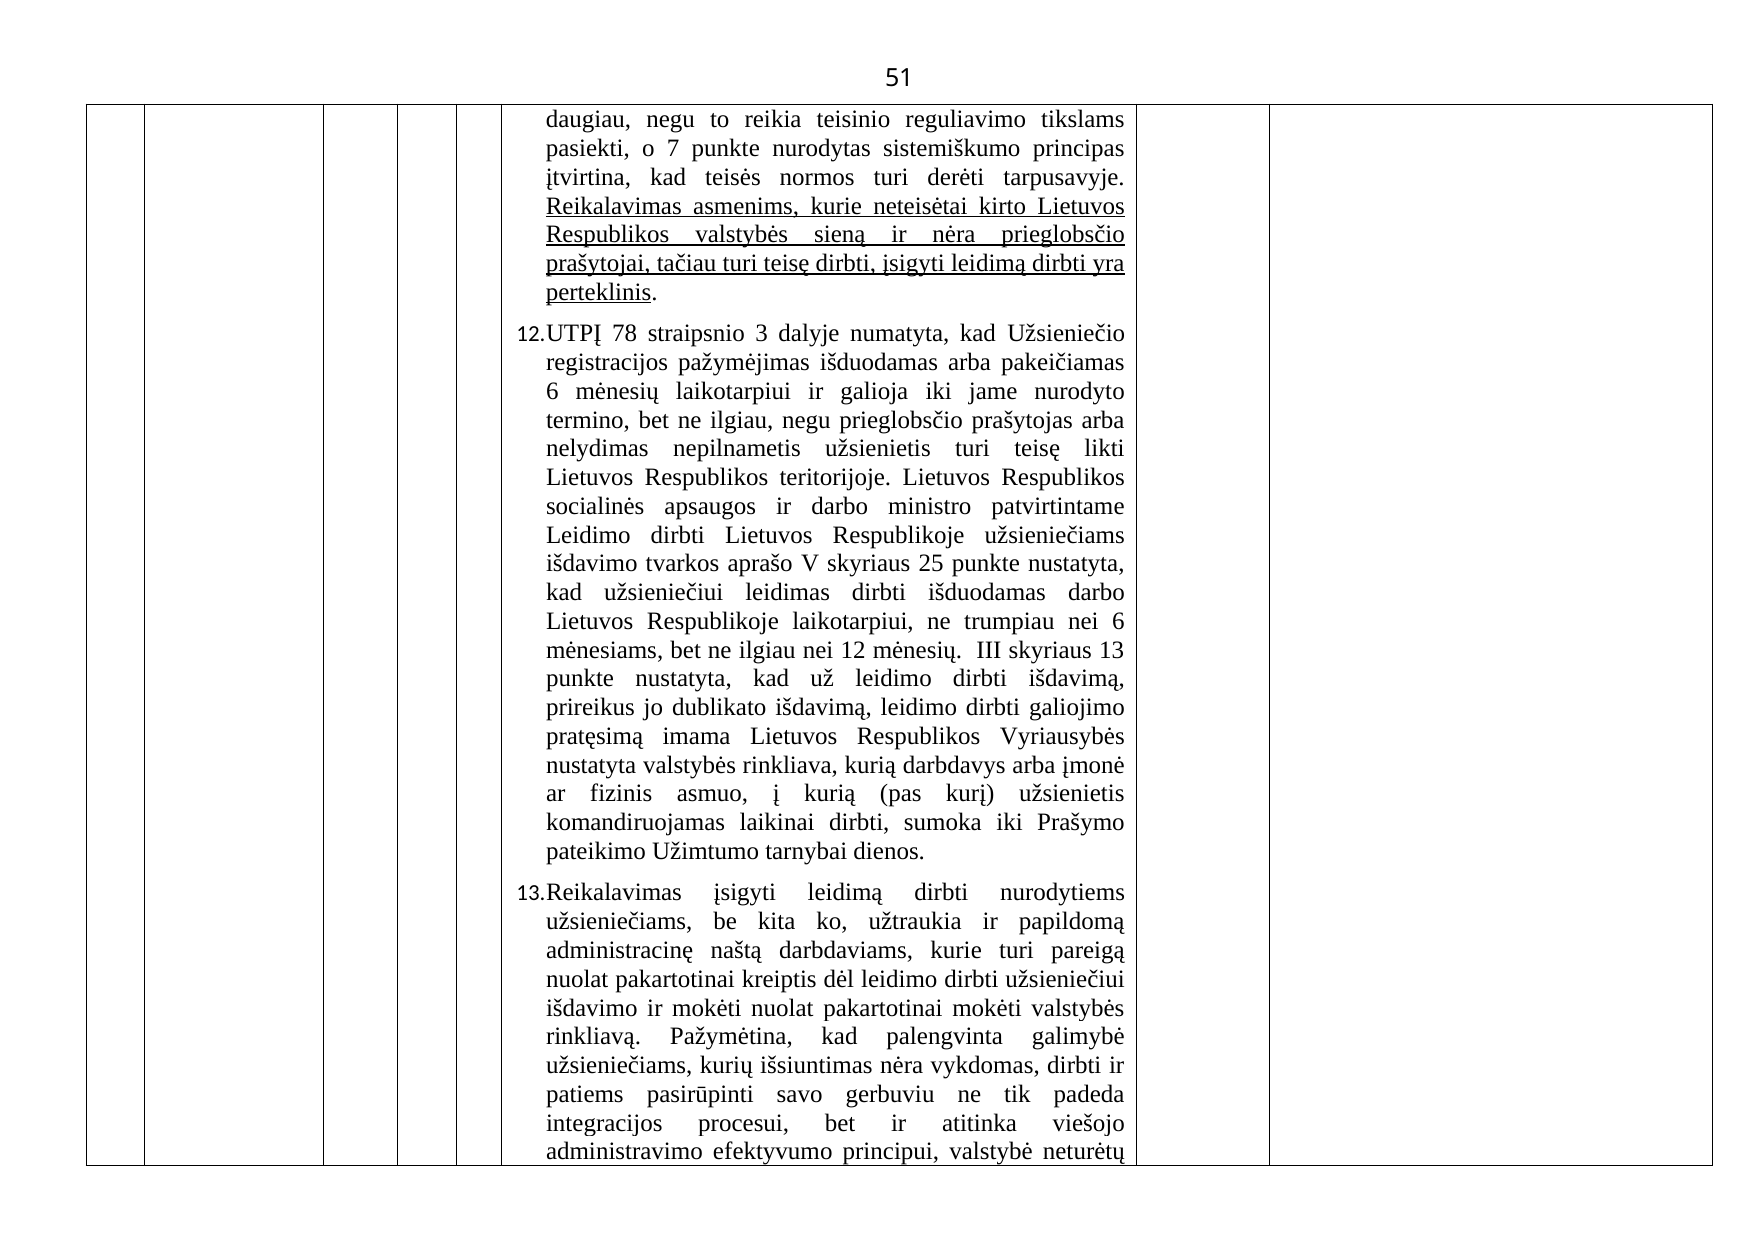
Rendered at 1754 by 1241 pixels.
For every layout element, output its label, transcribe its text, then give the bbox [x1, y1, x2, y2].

table_cell [1270, 105, 1712, 1165]
table_cell [457, 105, 501, 1165]
table_cell [145, 105, 323, 1165]
table_cell [398, 105, 456, 1165]
table_cell [87, 105, 144, 1165]
table_cell [324, 105, 397, 1165]
table_cell daugiau, negu to reikia teisinio reguliavimo tikslams pasiekti, o 7 punkte nurodytas sistemiškumo principas įtvirtina, kad teisės normos turi derėti tarpusavyje. Reikalavimas asmenims, kurie neteisėtai kirto Lietuvos Respublikos valstybės sieną ir nėra prieglobsčio prašytojai, tačiau turi teisę dirbti, įsigyti leidimą dirbti yra perteklinis. UTPĮ 78 straipsnio 3 dalyje numatyta, kad Užsieniečio registracijos pažymėjimas išduodamas arba pakeičiamas 6 mėnesių laikotarpiui ir galioja iki jame nurodyto termino, bet ne ilgiau, negu prieglobsčio prašytojas arba nelydimas nepilnametis užsienietis turi teisę likti Lietuvos Respublikos teritorijoje. Lietuvos Respublikos socialinės apsaugos ir darbo ministro patvirtintame Leidimo dirbti Lietuvos Respublikoje užsieniečiams išdavimo tvarkos aprašo V skyriaus 25 punkte nustatyta, kad užsieniečiui leidimas dirbti išduodamas darbo Lietuvos Respublikoje laikotarpiui, ne trumpiau nei 6 mėnesiams, bet ne ilgiau nei 12 mėnesių. III skyriaus 13 punkte nustatyta, kad už leidimo dirbti išdavimą, prireikus jo dublikato išdavimą, leidimo dirbti galiojimo pratęsimą imama Lietuvos Respublikos Vyriausybės nustatyta valstybės rinkliava, kurią darbdavys arba įmonė ar fizinis asmuo, į kurią (pas kurį) užsienietis komandiruojamas laikinai dirbti, sumoka iki Prašymo pateikimo Užimtumo tarnybai dienos. Reikalavimas įsigyti leidimą dirbti nurodytiems užsieniečiams, be kita ko, užtraukia ir papildomą administracinę naštą darbdaviams, kurie turi pareigą nuolat pakartotinai kreiptis dėl leidimo dirbti užsieniečiui išdavimo ir mokėti nuolat pakartotinai mokėti valstybės rinkliavą. Pažymėtina, kad palengvinta galimybė užsieniečiams, kurių išsiuntimas nėra vykdomas, dirbti ir patiems pasirūpinti savo gerbuviu ne tik padeda integracijos procesui, bet ir atitinka viešojo administravimo efektyvumo principui, valstybė neturėtų [502, 105, 1136, 1165]
table_cell [1137, 105, 1269, 1165]
